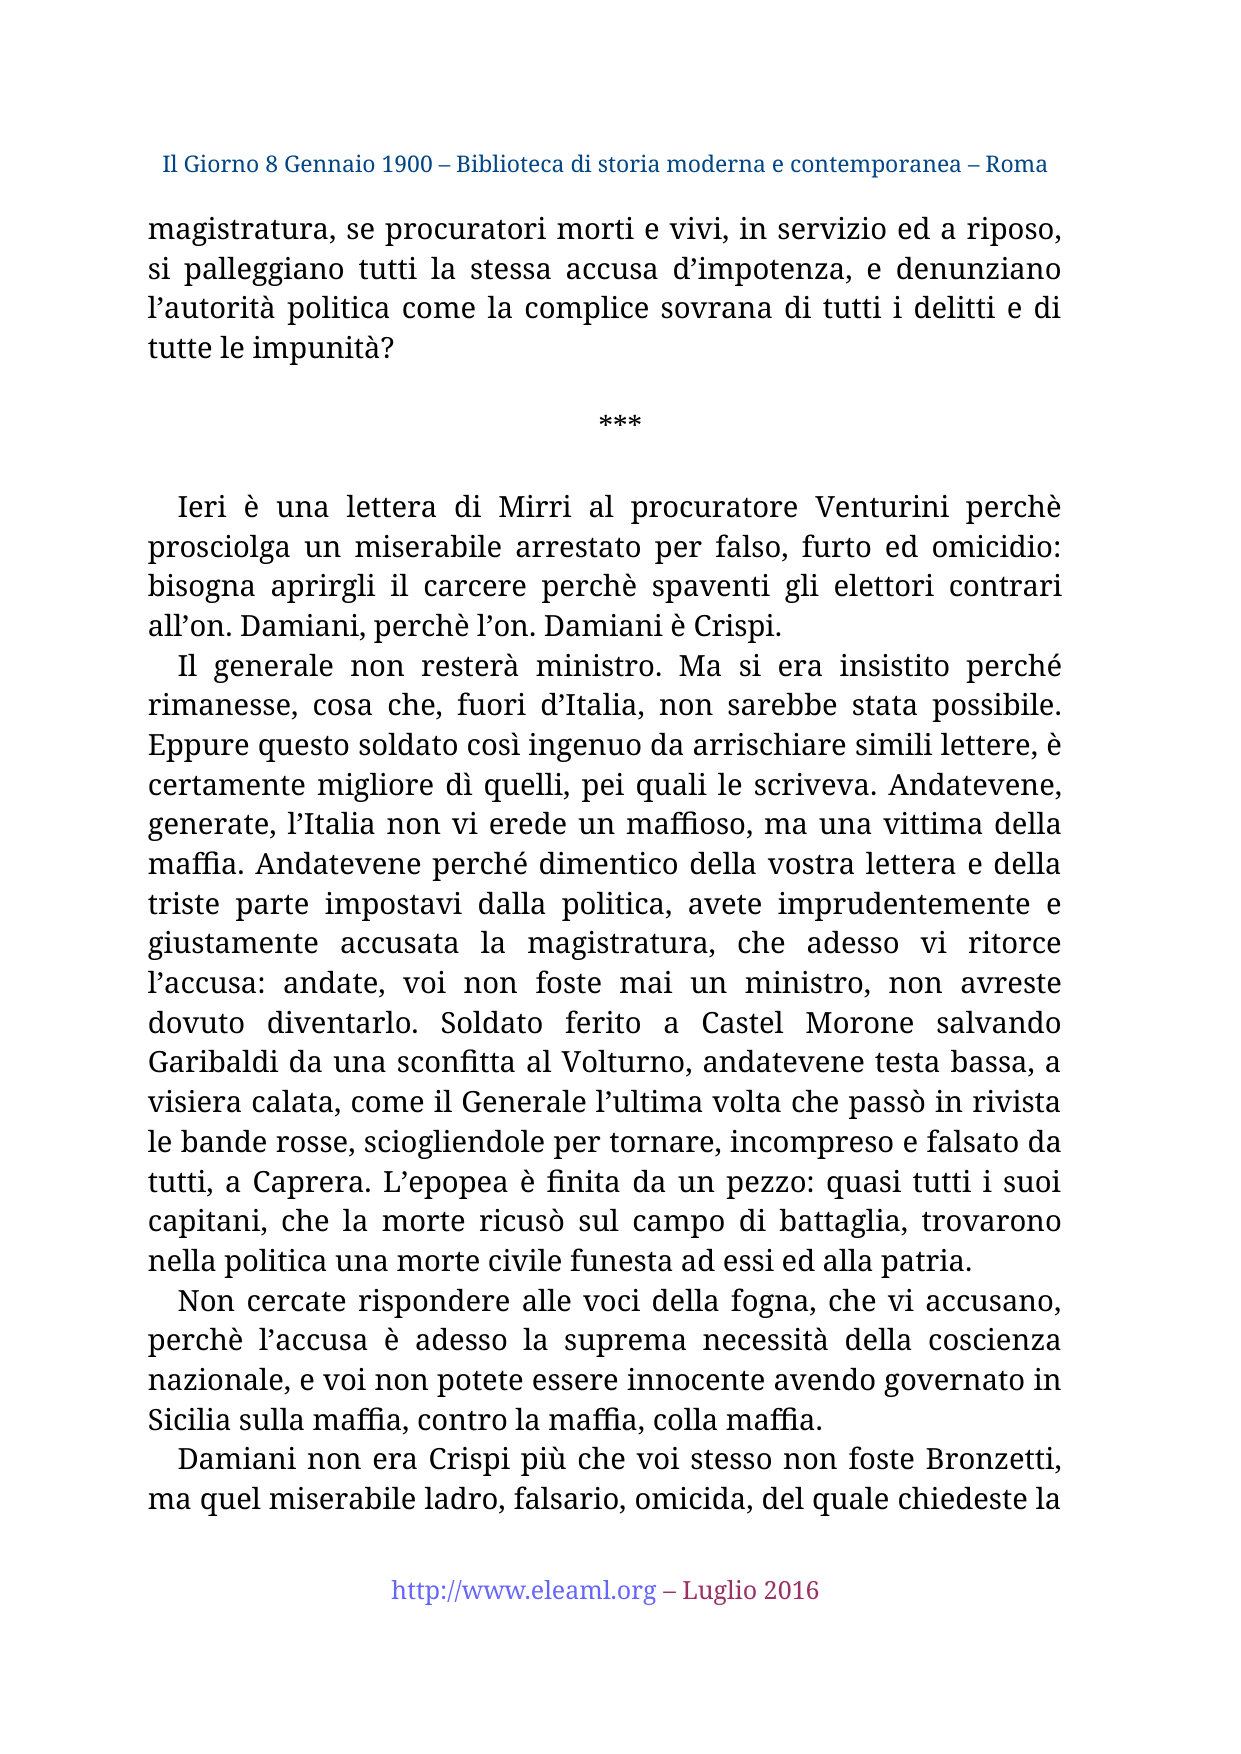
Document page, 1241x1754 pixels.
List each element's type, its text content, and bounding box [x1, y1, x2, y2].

text Damiani non era Crispi più che voi stesso non foste Bronzetti, ma quel miserabile ladro, falsario, omicida, del quale chiedeste la [148, 1439, 1063, 1518]
text magistratura, se procuratori morti e vivi, in servizio ed a riposo, si palleggiano tutti la stessa accusa d’impotenza, e denunziano l’autorità politica come la complice sovrana di tutti i delitti e di tutte le impunità? [148, 208, 1063, 367]
text Non cercate rispondere alle voci della fogna, che vi accusano, perchè l’accusa è adesso la suprema necessità della coscienza nazionale, e voi non potete essere innocente avendo governato in Sicilia sulla maffia, contro la maffia, colla maffia. [148, 1280, 1063, 1439]
text *** [148, 407, 1063, 446]
text Il generale non resterà ministro. Ma si era insistito perché rimanesse, cosa che, fuori d’Italia, non sarebbe stata possibile. Eppure questo soldato così ingenuo da arrischiare simili lettere, è certamente migliore dì quelli, pei quali le scriveva. Andatevene, generate, l’Italia non vi erede un maffioso, ma una vittima della maffia. Andatevene perché dimentico della vostra lettera e della triste parte impostavi dalla politica, avete imprudentemente e giustamente accusata la magistratura, che adesso vi ritorce l’accusa: andate, voi non foste mai un ministro, non avreste dovuto diventarlo. Soldato ferito a Castel Morone salvando Garibaldi da una sconfitta al Volturno, andatevene testa bassa, a visiera calata, come il Generale l’ultima volta che passò in rivista le bande rosse, sciogliendole per tornare, incompreso e falsato da tutti, a Caprera. L’epopea è finita da un pezzo: quasi tutti i suoi capitani, che la morte ricusò sul campo di battaglia, trovarono nella politica una morte civile funesta ad essi ed alla patria. [148, 645, 1063, 1280]
text Ieri è una lettera di Mirri al procuratore Venturini perchè prosciolga un miserabile arrestato per falso, furto ed omicidio: bisogna aprirgli il carcere perchè spaventi gli elettori contrari all’on. Damiani, perchè l’on. Damiani è Crispi. [148, 486, 1063, 645]
